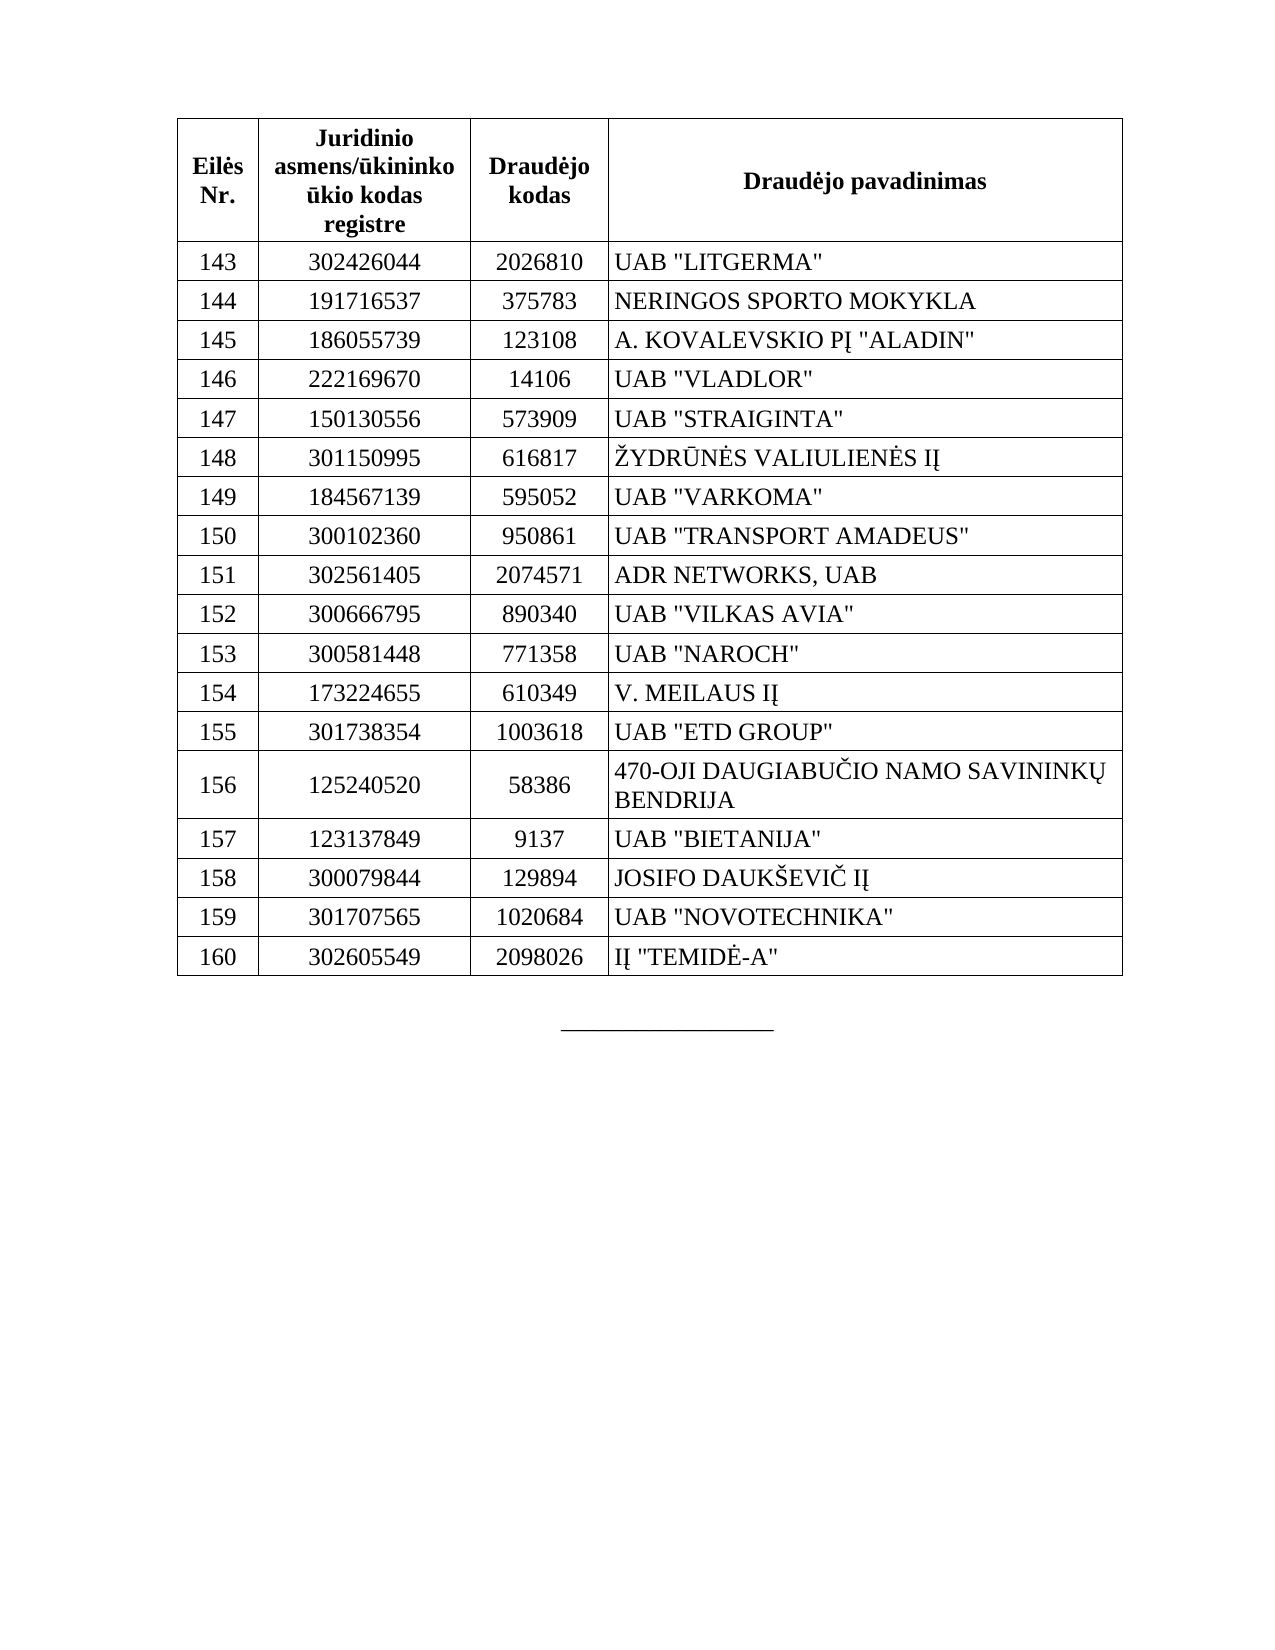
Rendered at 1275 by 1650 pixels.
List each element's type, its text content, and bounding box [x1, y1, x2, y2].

table_cell 300666795 [259, 595, 470, 633]
table_cell 146 [178, 360, 258, 398]
table_cell UAB "BIETANIJA" [609, 819, 1122, 857]
table_cell 123137849 [259, 819, 470, 857]
table_cell 155 [178, 712, 258, 750]
table_header Draudėjo pavadinimas [609, 119, 1122, 241]
table_cell 148 [178, 438, 258, 476]
table_cell 301738354 [259, 712, 470, 750]
table_cell V. MEILAUS IĮ [609, 673, 1122, 711]
table_cell 950861 [471, 516, 608, 554]
table_cell 123108 [471, 321, 608, 359]
table_cell 222169670 [259, 360, 470, 398]
table_cell 616817 [471, 438, 608, 476]
table_cell UAB "VILKAS AVIA" [609, 595, 1122, 633]
table_cell 1003618 [471, 712, 608, 750]
table_cell 160 [178, 937, 258, 975]
table_cell 145 [178, 321, 258, 359]
table_cell 595052 [471, 477, 608, 515]
table_cell UAB "NOVOTECHNIKA" [609, 898, 1122, 936]
table_cell 300102360 [259, 516, 470, 554]
table_cell 2026810 [471, 242, 608, 280]
table_cell 470-OJI DAUGIABUČIO NAMO SAVININKŲ BENDRIJA [609, 751, 1122, 818]
table_cell JOSIFO DAUKŠEVIČ IĮ [609, 859, 1122, 897]
table_cell 573909 [471, 399, 608, 437]
table_cell 301150995 [259, 438, 470, 476]
table_header Juridinio asmens/ūkininko ūkio kodas registre [259, 119, 470, 241]
table_cell 191716537 [259, 281, 470, 319]
table_cell UAB "NAROCH" [609, 634, 1122, 672]
table_cell 150 [178, 516, 258, 554]
table_cell 129894 [471, 859, 608, 897]
table_cell 301707565 [259, 898, 470, 936]
text _________________ [177, 1005, 1157, 1033]
table_cell 58386 [471, 751, 608, 818]
table_cell 150130556 [259, 399, 470, 437]
table_cell 158 [178, 859, 258, 897]
table_cell A. KOVALEVSKIO PĮ "ALADIN" [609, 321, 1122, 359]
table_cell 147 [178, 399, 258, 437]
table_cell 610349 [471, 673, 608, 711]
table_cell 151 [178, 556, 258, 594]
table_cell 2074571 [471, 556, 608, 594]
table_cell UAB "STRAIGINTA" [609, 399, 1122, 437]
table_cell 173224655 [259, 673, 470, 711]
table_cell 154 [178, 673, 258, 711]
table_cell 152 [178, 595, 258, 633]
table_cell 9137 [471, 819, 608, 857]
table_cell 890340 [471, 595, 608, 633]
table_cell 375783 [471, 281, 608, 319]
table_cell 149 [178, 477, 258, 515]
table_cell 2098026 [471, 937, 608, 975]
table_cell 771358 [471, 634, 608, 672]
table_header Draudėjo kodas [471, 119, 608, 241]
table_cell 157 [178, 819, 258, 857]
table_cell ADR NETWORKS, UAB [609, 556, 1122, 594]
table_cell UAB "TRANSPORT AMADEUS" [609, 516, 1122, 554]
table_header Eilės Nr. [178, 119, 258, 241]
table_cell 300581448 [259, 634, 470, 672]
table_cell 184567139 [259, 477, 470, 515]
table_cell 153 [178, 634, 258, 672]
table_cell 156 [178, 751, 258, 818]
table_cell 143 [178, 242, 258, 280]
table_cell UAB "ETD GROUP" [609, 712, 1122, 750]
table_cell 302605549 [259, 937, 470, 975]
table_cell 302426044 [259, 242, 470, 280]
table_cell 14106 [471, 360, 608, 398]
table_cell NERINGOS SPORTO MOKYKLA [609, 281, 1122, 319]
table_cell IĮ "TEMIDĖ-A" [609, 937, 1122, 975]
table_cell 186055739 [259, 321, 470, 359]
table_cell 302561405 [259, 556, 470, 594]
table_cell UAB "VARKOMA" [609, 477, 1122, 515]
table_cell 125240520 [259, 751, 470, 818]
table_cell 144 [178, 281, 258, 319]
table_cell UAB "LITGERMA" [609, 242, 1122, 280]
table_cell 300079844 [259, 859, 470, 897]
table_cell UAB "VLADLOR" [609, 360, 1122, 398]
table_cell 1020684 [471, 898, 608, 936]
table_cell ŽYDRŪNĖS VALIULIENĖS IĮ [609, 438, 1122, 476]
table_cell 159 [178, 898, 258, 936]
